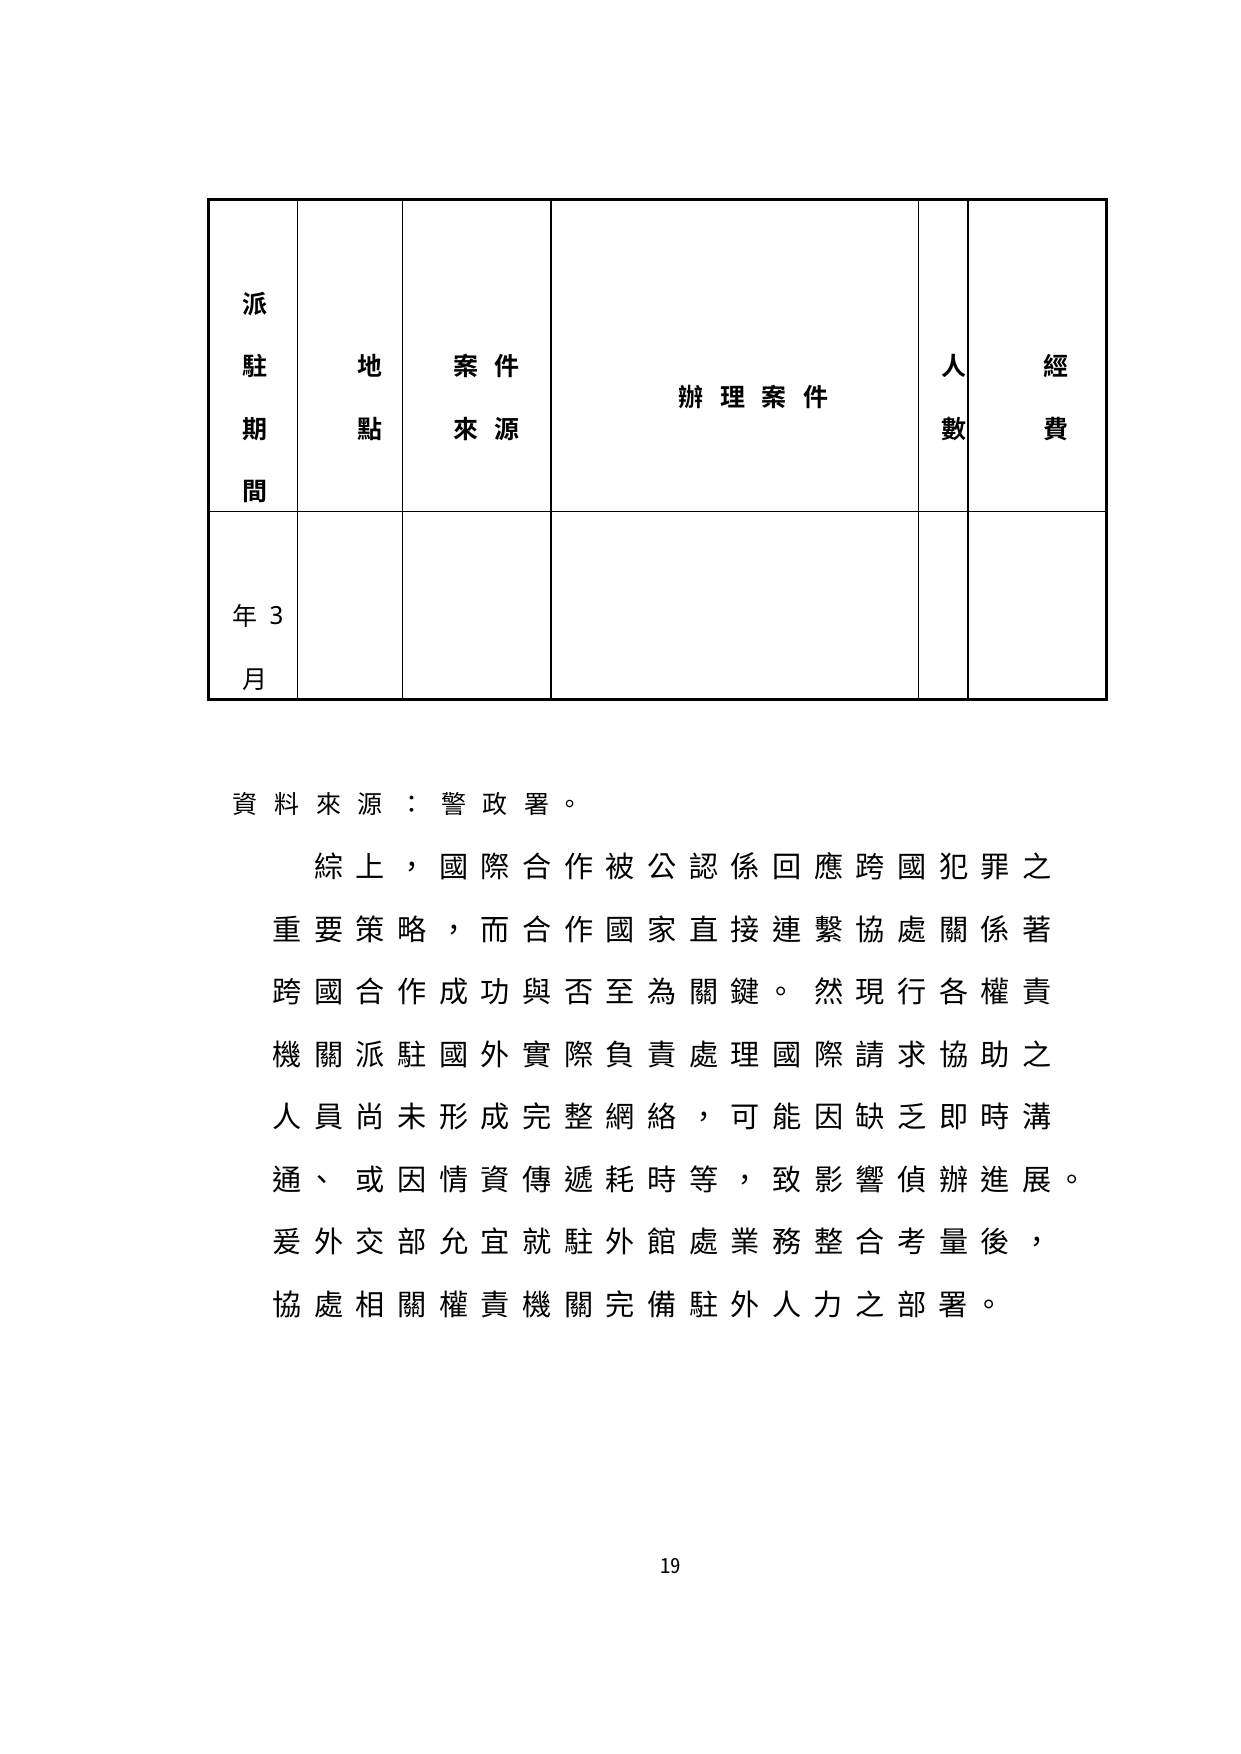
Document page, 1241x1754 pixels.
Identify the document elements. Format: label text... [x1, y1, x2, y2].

table_header 案件來源 [403, 201, 550, 511]
table_cell [919, 512, 967, 698]
table_header 地點 [298, 201, 402, 511]
text 綜上，國際合作被公認係回應跨國犯罪之重要策略，而合作國家直接連繫協處關係著跨國合作成功與否至為關鍵。然現行各權責機關派駐國外實際負責處理國際請求協助之人員尚未形成完整網絡，可能因缺乏即時溝通、或因情資傳遞耗時等，致影響偵辦進展。爰外交部允宜就駐外館處業務整合考量後，協處相關權責機關完備駐外人力之部署。 [242, 823, 1058, 1323]
table_cell [298, 512, 402, 698]
table_cell [552, 512, 918, 698]
table_header 人數 [919, 201, 967, 511]
table_header 辦理案件 [552, 201, 918, 511]
table_header 經費 [969, 201, 1105, 511]
table_cell 年3月 [210, 512, 297, 698]
table_cell [403, 512, 550, 698]
table_cell [969, 512, 1105, 698]
text 資料來源：警政署。 [197, 761, 1058, 823]
table_header 派駐期間 [210, 201, 297, 511]
